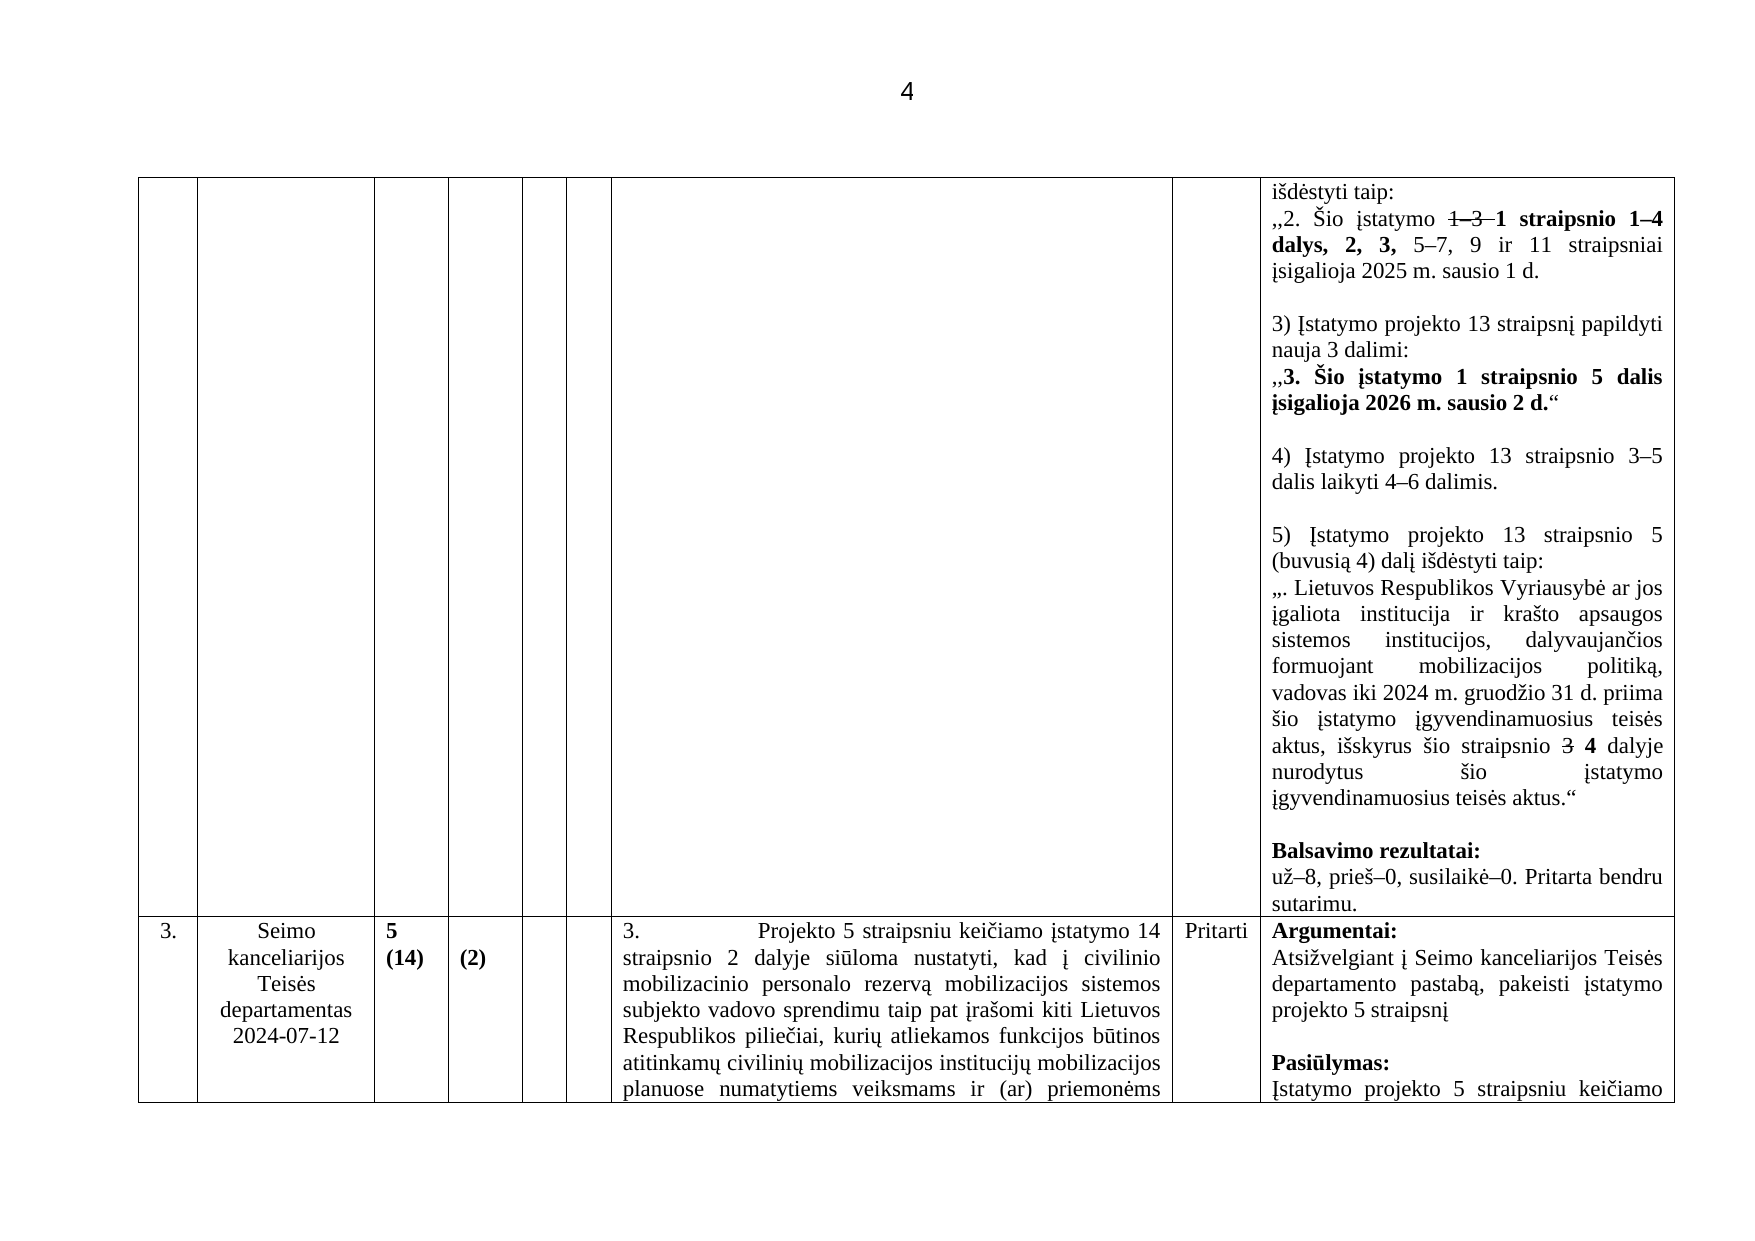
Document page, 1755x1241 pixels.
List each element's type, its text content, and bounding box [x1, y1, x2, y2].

table_cell išdėstyti taip: ,,2. Šio įstatymo 1–3 1 straipsnio 1–4 dalys, 2, 3, 5–7, 9 ir 11 straipsniai įsigalioja 2025 m. sausio 1 d. 3) Įstatymo projekto 13 straipsnį papildyti nauja 3 dalimi: ,,3. Šio įstatymo 1 straipsnio 5 dalis įsigalioja 2026 m. sausio 2 d.“ 4) Įstatymo projekto 13 straipsnio 3–5 dalis laikyti 4–6 dalimis. 5) Įstatymo projekto 13 straipsnio 5 (buvusią 4) dalį išdėstyti taip: „. Lietuvos Respublikos Vyriausybė ar jos įgaliota institucija ir krašto apsaugos sistemos institucijos, dalyvaujančios formuojant mobilizacijos politiką, vadovas iki 2024 m. gruodžio 31 d. priima šio įstatymo įgyvendinamuosius teisės aktus, išskyrus šio straipsnio 3 4 dalyje nurodytus šio įstatymo įgyvendinamuosius teisės aktus.“ Balsavimo rezultatai: už–8, prieš–0, susilaikė–0. Pritarta bendru sutarimu. [1261, 178, 1674, 916]
table_cell Pritarti [1173, 917, 1260, 1102]
table_cell [198, 178, 374, 916]
table_cell [567, 917, 611, 1102]
table_cell [523, 178, 566, 916]
table_cell Seimo kanceliarijos Teisės departamentas 2024-07-12 [198, 917, 374, 1102]
table_cell [139, 178, 197, 916]
table_cell [612, 178, 1172, 916]
table_cell 3. [139, 917, 197, 1102]
table_cell 5 (14) [375, 917, 448, 1102]
table_cell [1173, 178, 1260, 916]
table_cell Argumentai: Atsižvelgiant į Seimo kanceliarijos Teisės departamento pastabą, pakeisti įstatymo projekto 5 straipsnį Pasiūlymas: Įstatymo projekto 5 straipsniu keičiamo [1261, 917, 1674, 1102]
table_cell [375, 178, 448, 916]
table_cell [567, 178, 611, 916]
table_cell [449, 178, 522, 916]
table_cell 3. Projekto 5 straipsniu keičiamo įstatymo 14 straipsnio 2 dalyje siūloma nustatyti, kad į civilinio mobilizacinio personalo rezervą mobilizacijos sistemos subjekto vadovo sprendimu taip pat įrašomi kiti Lietuvos Respublikos piliečiai, kurių atliekamos funkcijos būtinos atitinkamų civilinių mobilizacijos institucijų mobilizacijos planuose numatytiems veiksmams ir (ar) priemonėms [612, 917, 1172, 1102]
table_cell (2) [449, 917, 522, 1102]
table_cell [523, 917, 566, 1102]
